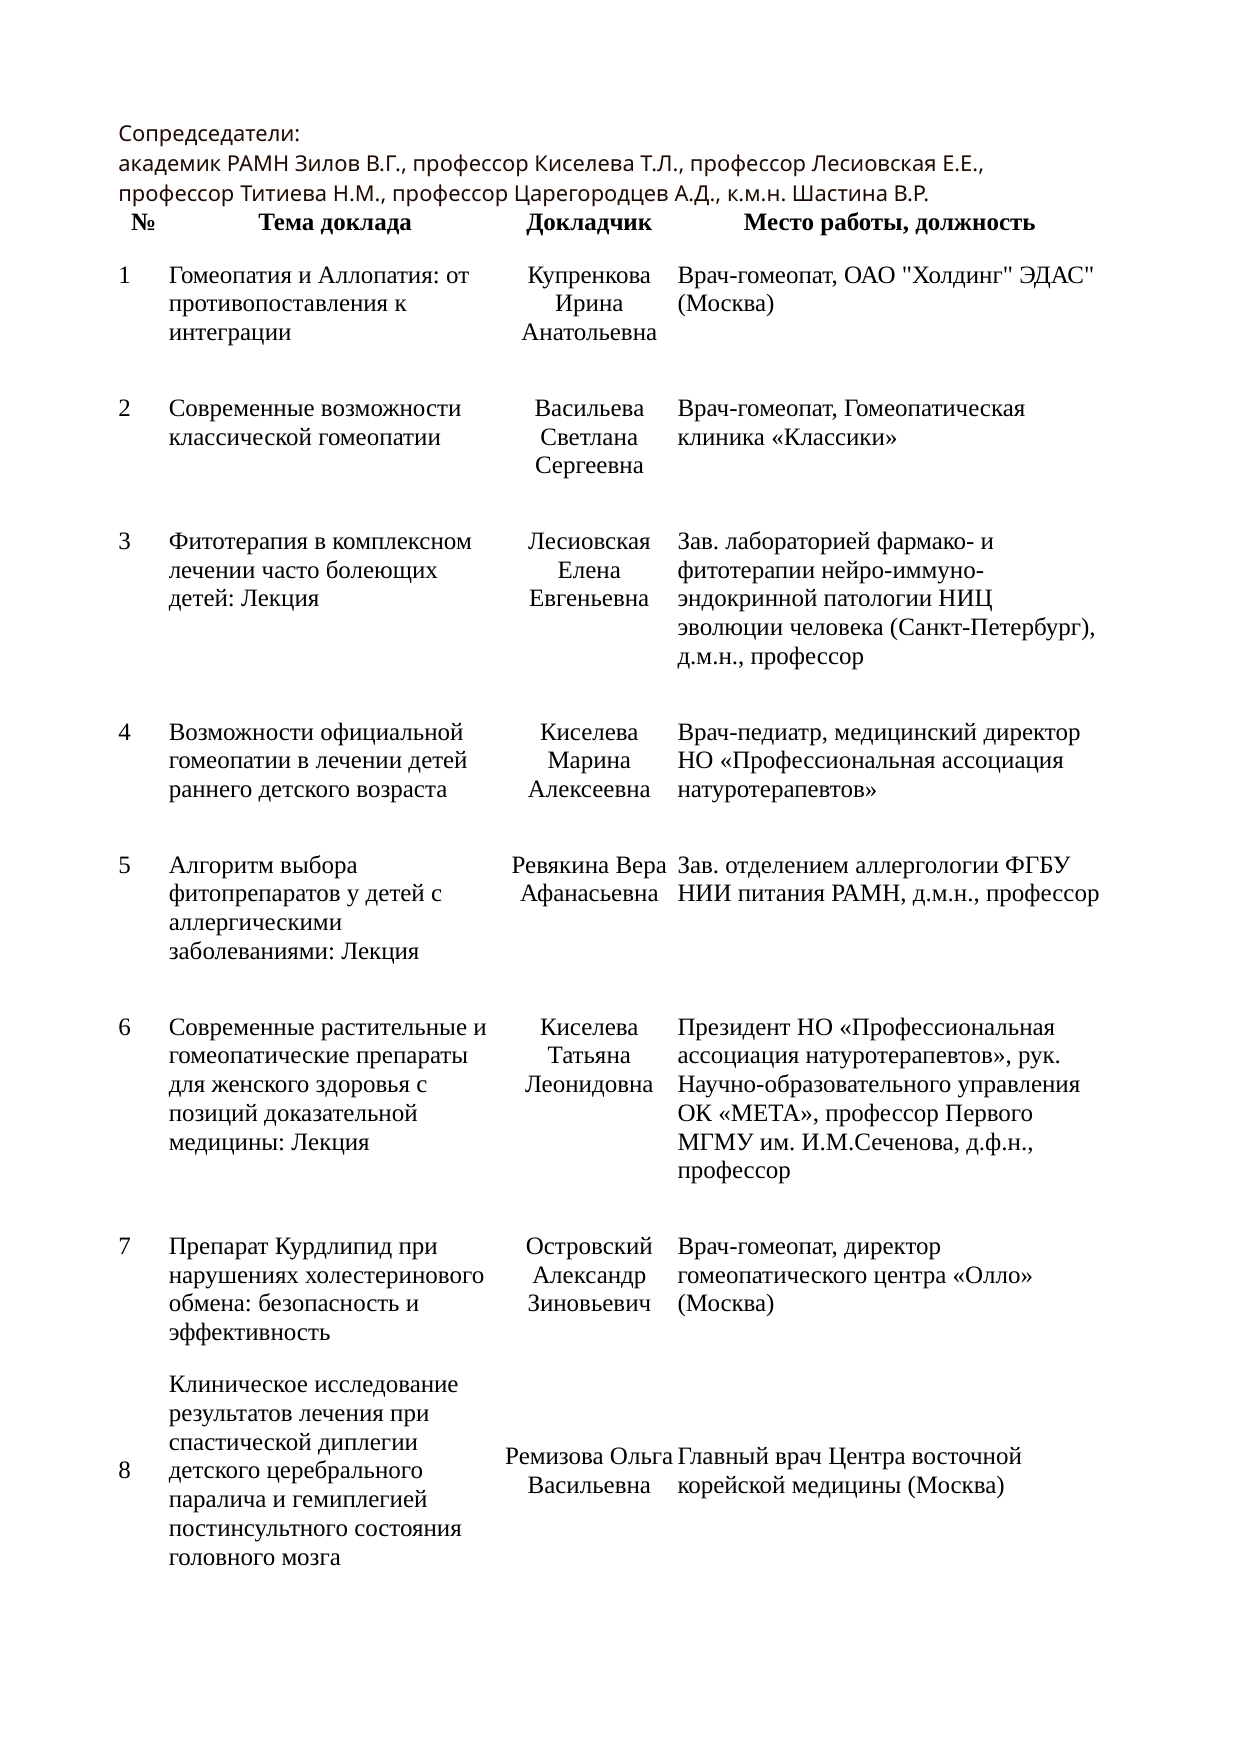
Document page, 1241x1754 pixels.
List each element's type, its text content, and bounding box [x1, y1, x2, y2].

table_cell Зав. отделением аллергологии ФГБУ НИИ питания РАМН, д.м.н., профессор [677, 826, 1102, 988]
table_cell Алгоритм выбора фитопрепаратов у детей с аллергическими заболеваниями: Лекция [169, 826, 501, 988]
table_cell Киселева Марина Алексеевна [501, 693, 677, 826]
text Сопредседатели: академик РАМН Зилов В.Г., профессор Киселева Т.Л., профессор Лесиовская Е.Е., профессор Титиева Н.М., профессор Царегородцев А.Д., к.м.н. Шастина В.Р. [118, 118, 1122, 207]
table_cell Ревякина Вера Афанасьевна [501, 826, 677, 988]
table_cell Возможности официальной гомеопатии в лечении детей раннего детского возраста [169, 693, 501, 826]
table_header Тема доклада [169, 208, 501, 236]
table_cell Врач-гомеопат, Гомеопатическая клиника «Классики» [677, 369, 1102, 502]
table_cell 8 [118, 1369, 168, 1571]
table_cell Врач-педиатр, медицинский директор НО «Профессиональная ассоциация натуротерапевтов» [677, 693, 1102, 826]
table_cell 7 [118, 1208, 168, 1369]
table_cell 4 [118, 693, 168, 826]
table_header Место работы, должность [677, 208, 1102, 236]
table_cell 1 [118, 236, 168, 369]
table_cell 6 [118, 988, 168, 1207]
table_cell Врач-гомеопат, ОАО "Холдинг" ЭДАС" (Москва) [677, 236, 1102, 369]
table_cell 2 [118, 369, 168, 502]
table_cell Препарат Курдлипид при нарушениях холестеринового обмена: безопасность и эффективность [169, 1208, 501, 1369]
table_cell Врач-гомеопат, директор гомеопатического центра «Олло» (Москва) [677, 1208, 1102, 1369]
table_header № [118, 208, 168, 236]
table_cell Гомеопатия и Аллопатия: от противопоставления к интеграции [169, 236, 501, 369]
table_cell Васильева Светлана Сергеевна [501, 369, 677, 502]
table_cell Лесиовская Елена Евгеньевна [501, 503, 677, 693]
table_cell Зав. лабораторией фармако- и фитотерапии нейро-иммуно-эндокринной патологии НИЦ эволюции человека (Санкт-Петербург), д.м.н., профессор [677, 503, 1102, 693]
table_cell Фитотерапия в комплексном лечении часто болеющих детей: Лекция [169, 503, 501, 693]
table_cell Киселева Татьяна Леонидовна [501, 988, 677, 1207]
table_cell Главный врач Центра восточной корейской медицины (Москва) [677, 1369, 1102, 1571]
table_cell Президент НО «Профессиональная ассоциация натуротерапевтов», рук. Научно-образовательного управления ОК «МЕТА», профессор Первого МГМУ им. И.М.Сеченова, д.ф.н., профессор [677, 988, 1102, 1207]
table_cell Купренкова Ирина Анатольевна [501, 236, 677, 369]
table_cell 3 [118, 503, 168, 693]
table_header Докладчик [501, 208, 677, 236]
table_cell Клиническое исследование результатов лечения при спастической диплегии детского церебрального паралича и гемиплегией постинсультного состояния головного мозга [169, 1369, 501, 1571]
table_cell Ремизова Ольга Васильевна [501, 1369, 677, 1571]
table_cell Современные растительные и гомеопатические препараты для женского здоровья с позиций доказательной медицины: Лекция [169, 988, 501, 1207]
table_cell Островский Александр Зиновьевич [501, 1208, 677, 1369]
table_cell Современные возможности классической гомеопатии [169, 369, 501, 502]
table_cell 5 [118, 826, 168, 988]
